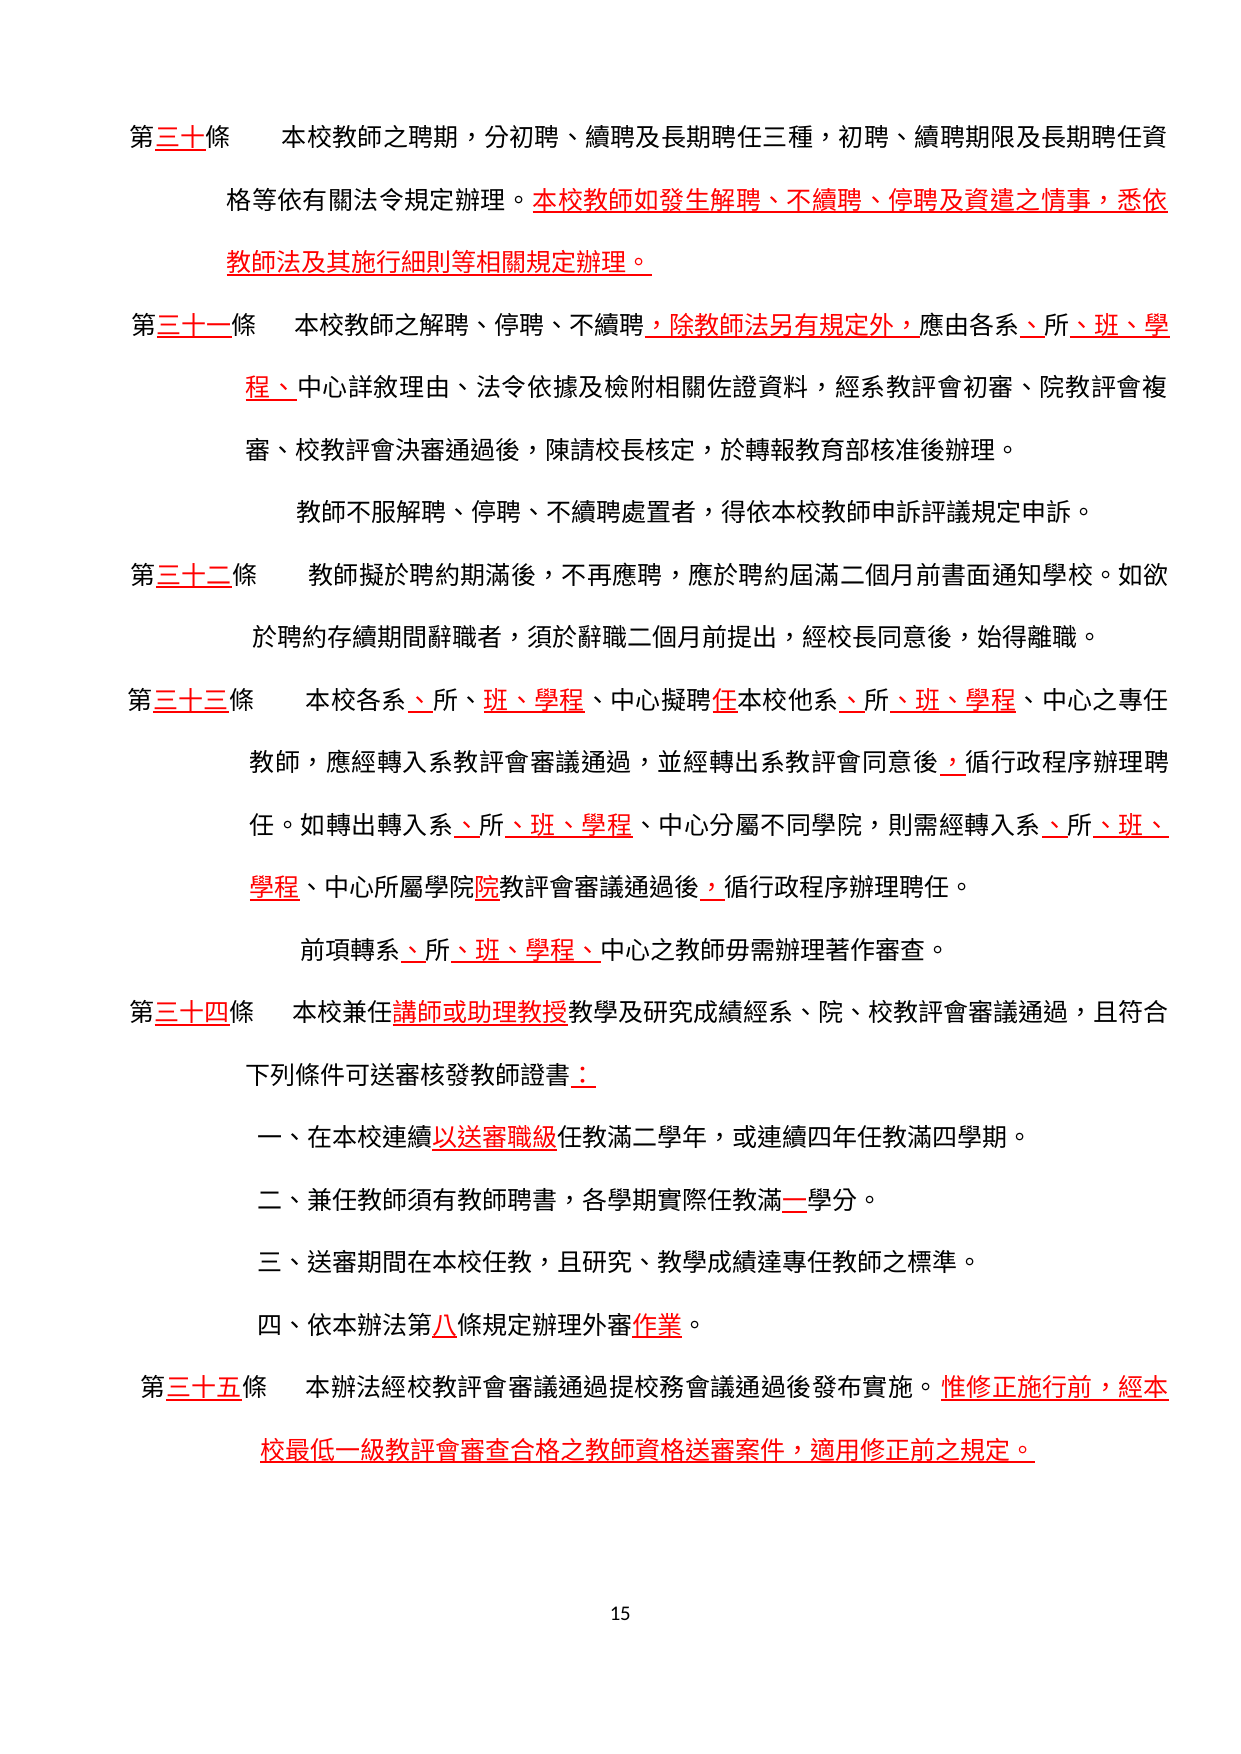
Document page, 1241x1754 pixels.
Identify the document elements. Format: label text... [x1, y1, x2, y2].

table_cell 第三十一條 本校教師之解聘、停聘、不續聘，除教師法另有規定外，應由各系、所、班、學程、中心詳敘理由、法令依據及檢附相關佐證資料，經系教評會初審、院教評會複審、校教評會決審通過後，陳請校長核定，於轉報教育部核准後辦理。 教師不服解聘、停聘、不續聘處置者，得依本校教師申訴評議規定申訴。 [118, 282, 1181, 532]
table_cell 第三十三條 本校各系、所、班、學程、中心擬聘任本校他系、所、班、學程、中心之專任教師，應經轉入系教評會審議通過，並經轉出系教評會同意後，循行政程序辦理聘任。如轉出轉入系、所、班、學程、中心分屬不同學院，則需經轉入系、所、班、學程、中心所屬學院院教評會審議通過後，循行政程序辦理聘任。 前項轉系、所、班、學程、中心之教師毋需辦理著作審查。 [118, 657, 1181, 969]
table_cell 第三十條 本校教師之聘期，分初聘、續聘及長期聘任三種，初聘、續聘期限及長期聘任資格等依有關法令規定辦理。本校教師如發生解聘、不續聘、停聘及資遣之情事，悉依教師法及其施行細則等相關規定辦理。 [118, 94, 1181, 282]
table_cell 第三十二條 教師擬於聘約期滿後，不再應聘，應於聘約屆滿二個月前書面通知學校。如欲於聘約存續期間辭職者，須於辭職二個月前提出，經校長同意後，始得離職。 [118, 532, 1181, 657]
table_cell 第三十四條 本校兼任講師或助理教授教學及研究成績經系、院、校教評會審議通過，且符合下列條件可送審核發教師證書： 一、在本校連續以送審職級任教滿二學年，或連續四年任教滿四學期。 二、兼任教師須有教師聘書，各學期實際任教滿一學分。 三、送審期間在本校任教，且研究、教學成績達專任教師之標準。 四、依本辦法第八條規定辦理外審作業。 [118, 969, 1181, 1344]
table_cell 第三十五條 本辦法經校教評會審議通過提校務會議通過後發布實施。惟修正施行前，經本校最低一級教評會審查合格之教師資格送審案件，適用修正前之規定。 [118, 1344, 1181, 1469]
